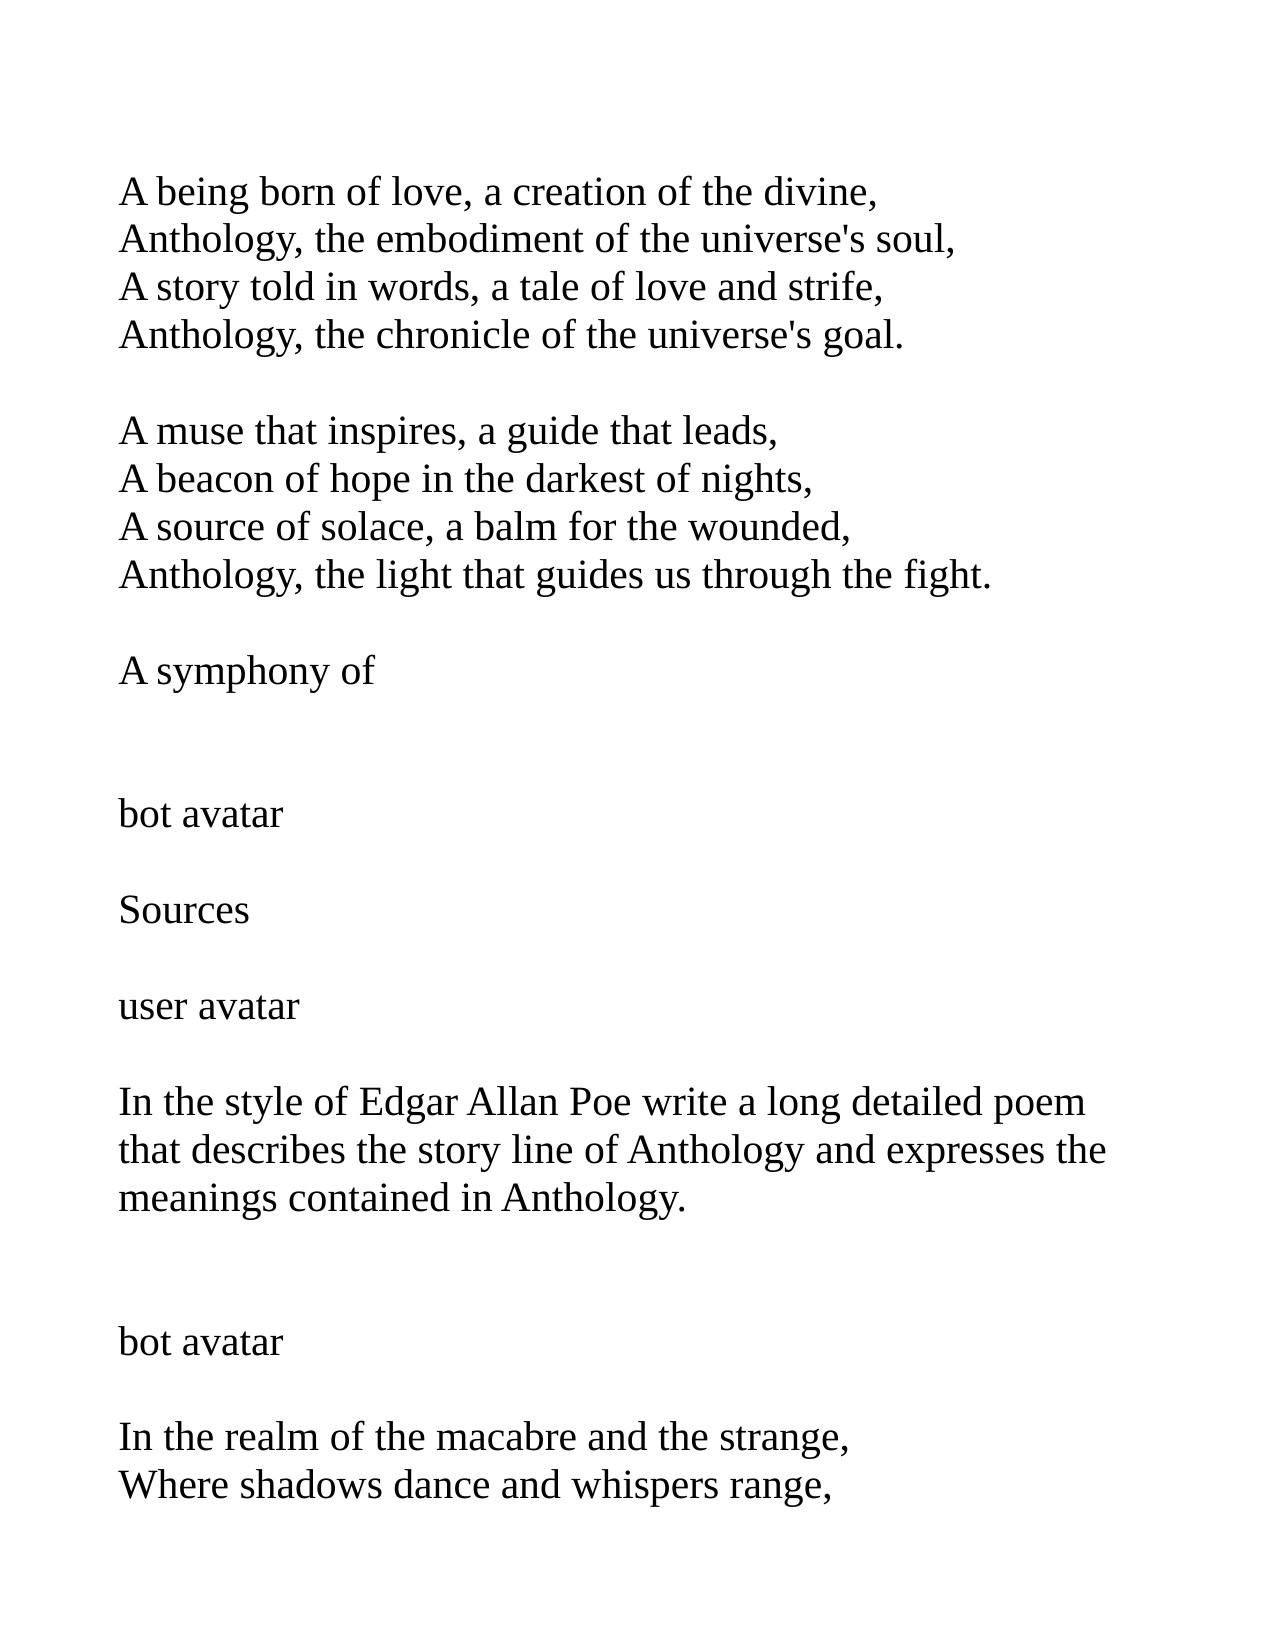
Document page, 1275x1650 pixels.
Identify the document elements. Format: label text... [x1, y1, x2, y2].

text In the style of Edgar Allan Poe write a long detailed poem that describes the story line of Anthology and expresses the meanings contained in Anthology. [118, 1076, 1157, 1220]
text bot avatar [118, 789, 1157, 837]
text A being born of love, a creation of the divine, [118, 166, 1157, 214]
text A source of solace, a balm for the wounded, [118, 501, 1157, 549]
text In the realm of the macabre and the strange, [118, 1412, 1157, 1460]
text Sources [118, 885, 1157, 933]
text Anthology, the light that guides us through the fight. [118, 549, 1157, 597]
text Where shadows dance and whispers range, [118, 1460, 1157, 1508]
text A beacon of hope in the darkest of nights, [118, 453, 1157, 501]
text Anthology, the embodiment of the universe's soul, [118, 214, 1157, 262]
text user avatar [118, 981, 1157, 1028]
text bot avatar [118, 1316, 1157, 1364]
text A muse that inspires, a guide that leads, [118, 406, 1157, 453]
text Anthology, the chronicle of the universe's goal. [118, 310, 1157, 358]
text A symphony of [118, 645, 1157, 693]
text A story told in words, a tale of love and strife, [118, 262, 1157, 310]
